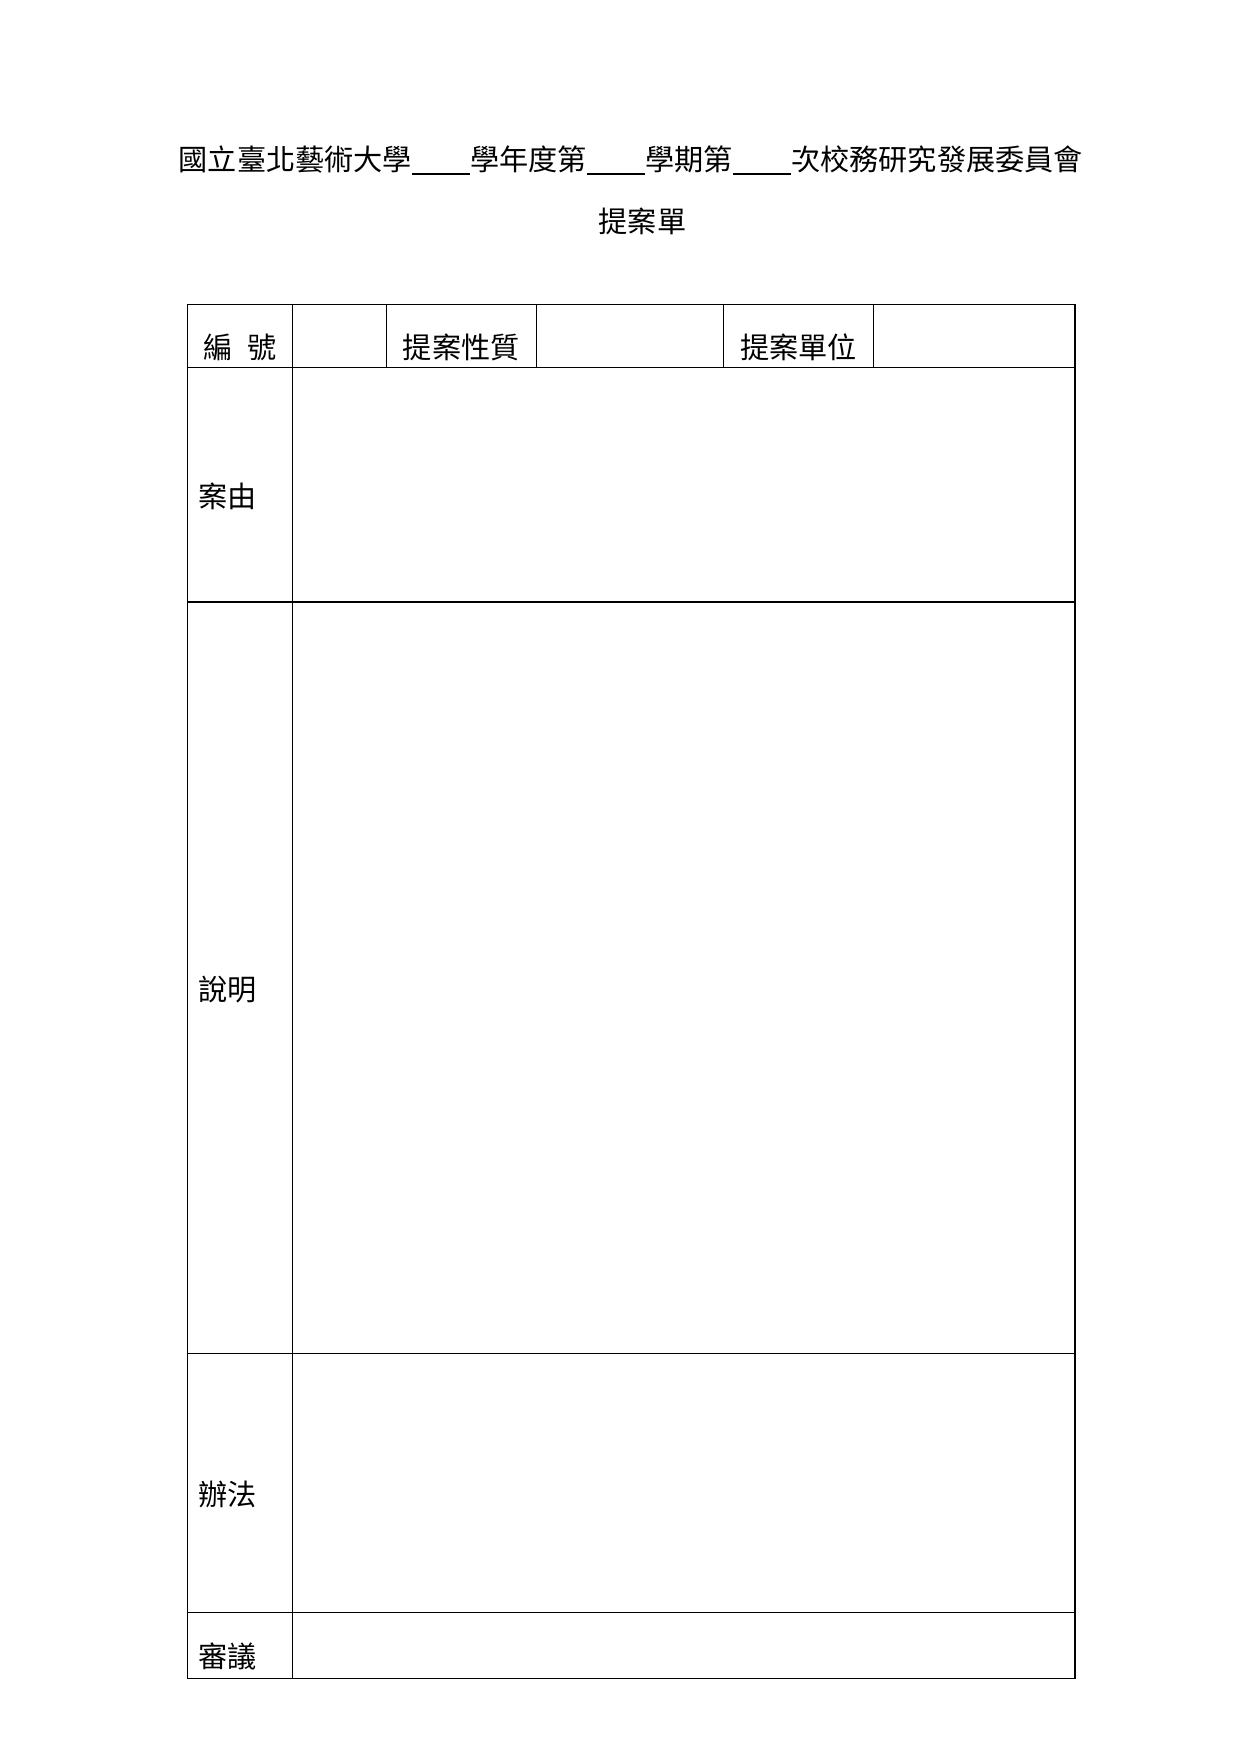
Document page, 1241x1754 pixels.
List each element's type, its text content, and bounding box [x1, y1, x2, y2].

table_cell 案由 [188, 368, 292, 601]
table_cell 審議 [188, 1613, 292, 1677]
table_header 提案性質 [387, 305, 536, 367]
table_header [874, 305, 1074, 367]
table_header [293, 305, 386, 367]
table_cell [293, 368, 1074, 601]
table_cell [293, 603, 1074, 1352]
table_cell [293, 1354, 1074, 1612]
table_header 提案單位 [724, 305, 873, 367]
text 國立臺北藝術大學 學年度第 學期第 次校務研究發展委員會 [178, 116, 1106, 178]
table_cell [293, 1613, 1074, 1677]
table_header 編 號 [188, 305, 292, 367]
table_cell 辦法 [188, 1354, 292, 1612]
table_cell 說明 [188, 603, 292, 1352]
text 提案單 [178, 178, 1106, 241]
table_header [537, 305, 723, 367]
